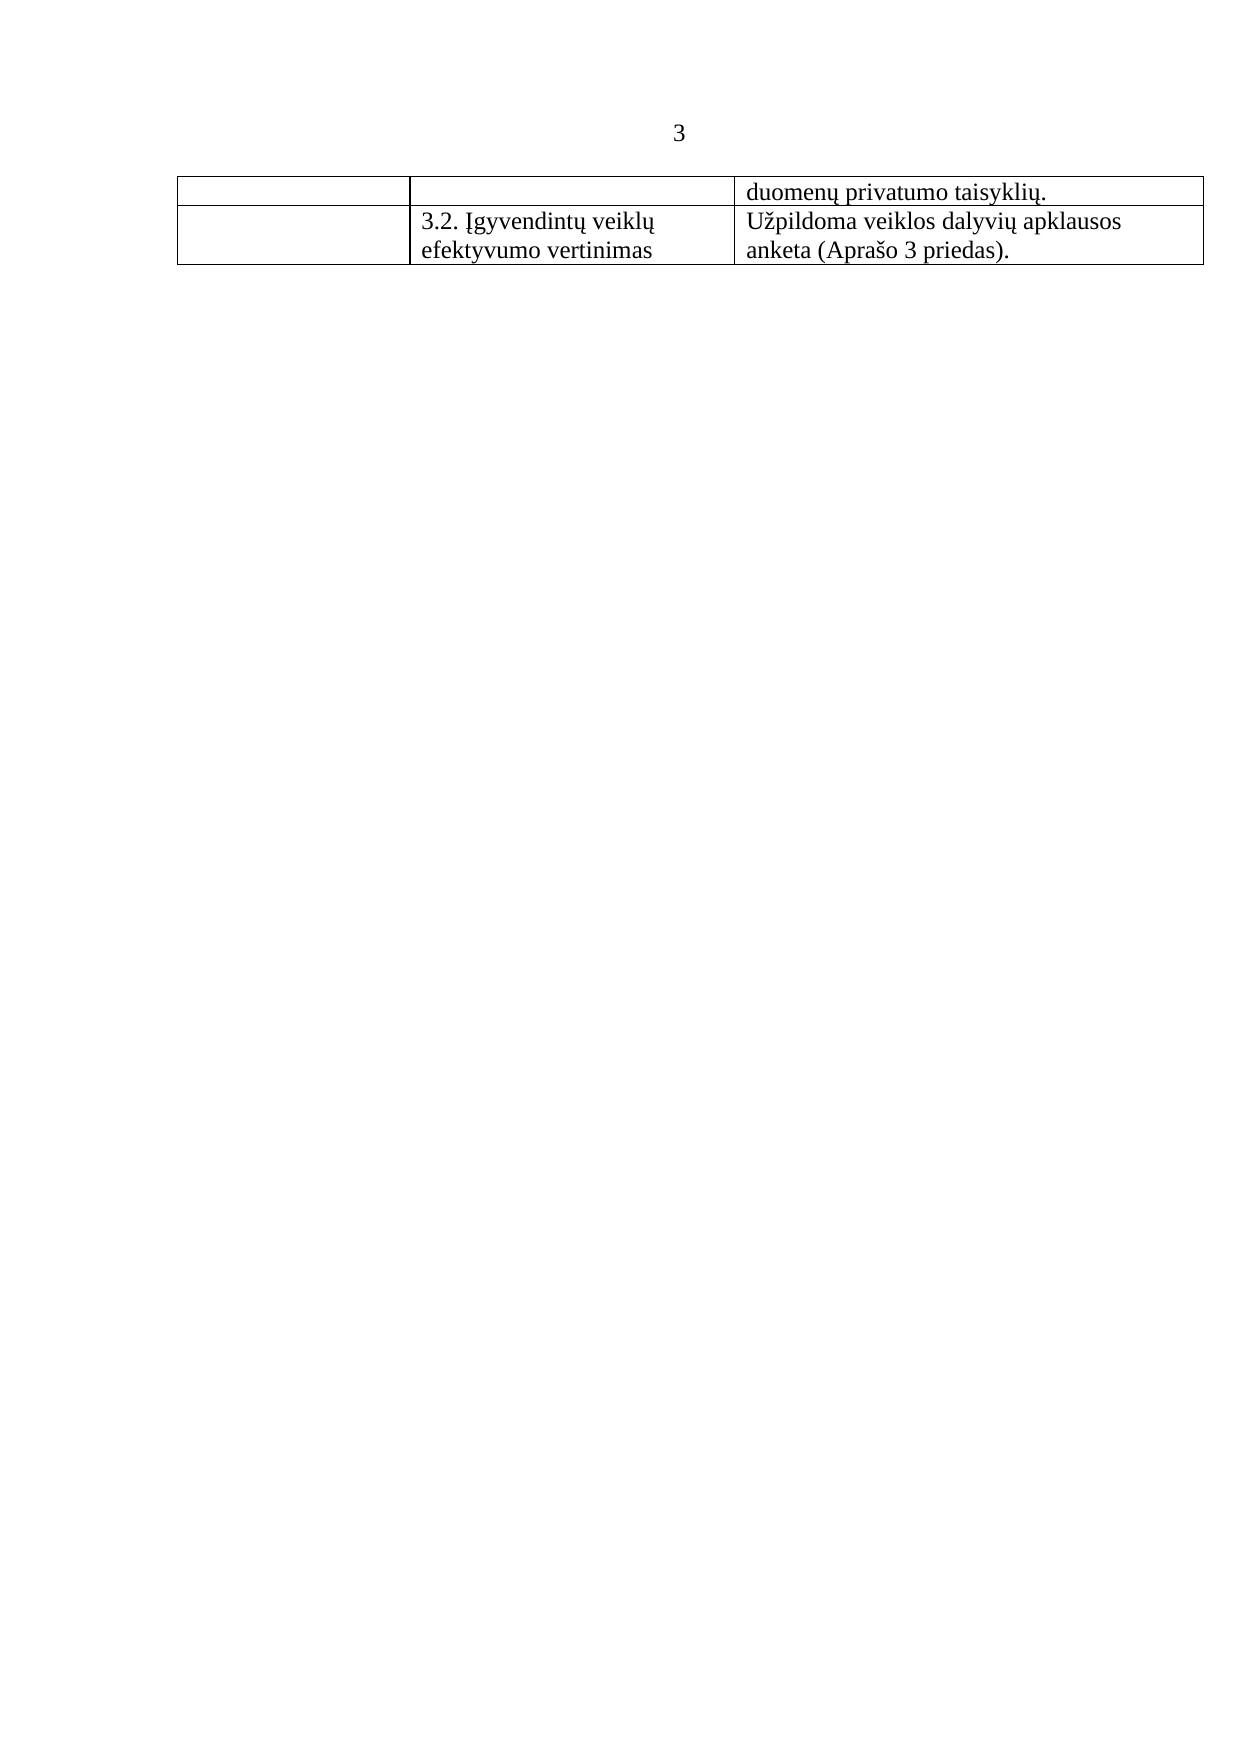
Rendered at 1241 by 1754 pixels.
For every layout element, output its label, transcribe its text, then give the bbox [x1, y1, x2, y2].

table_cell [178, 177, 409, 205]
table_cell 3.2. Įgyvendintų veiklų efektyvumo vertinimas [411, 206, 734, 264]
table_cell [178, 206, 409, 264]
table_cell [411, 177, 734, 205]
table_cell duomenų privatumo taisyklių. [735, 177, 1203, 205]
table_cell Užpildoma veiklos dalyvių apklausos anketa (Aprašo 3 priedas). [735, 206, 1203, 264]
